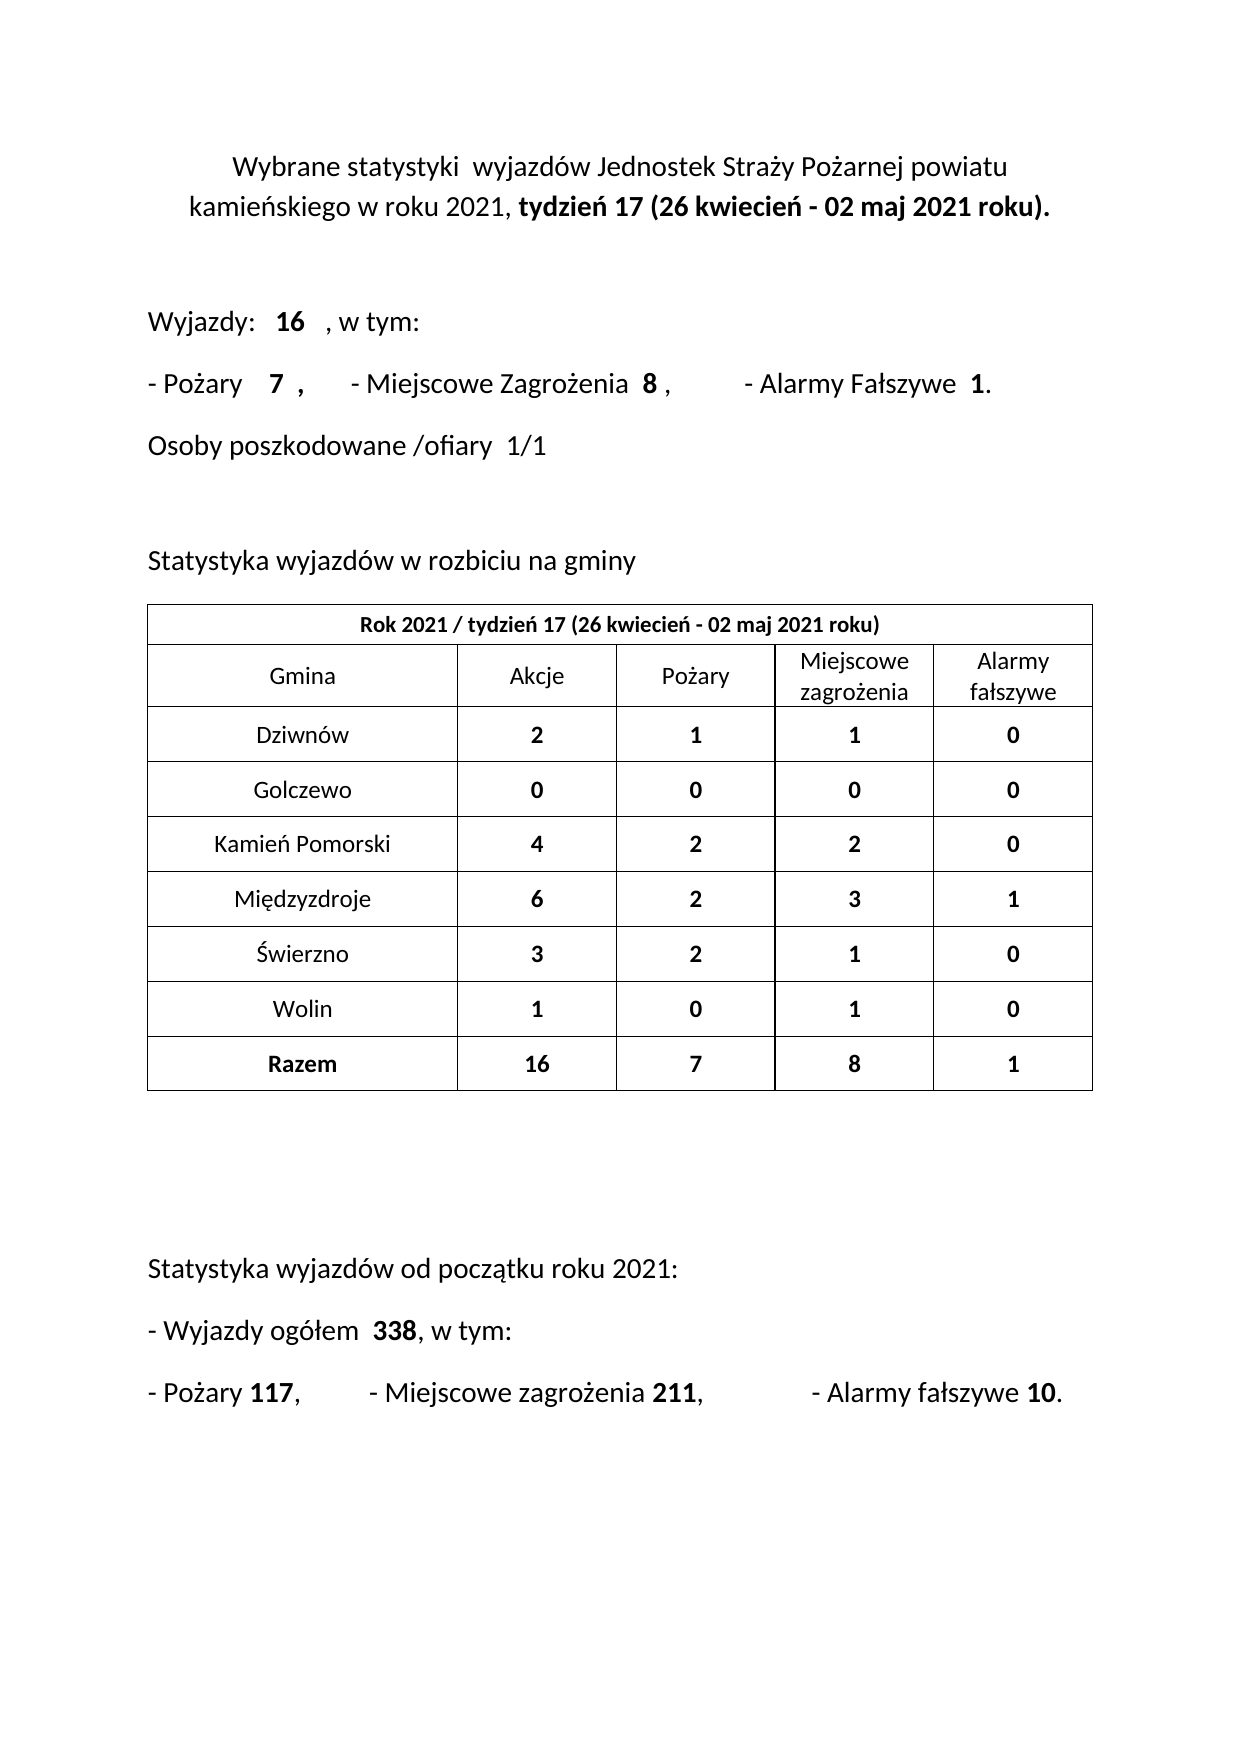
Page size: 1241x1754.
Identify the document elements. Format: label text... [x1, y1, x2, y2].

table_header Rok 2021 / tydzień 17 (26 kwiecień - 02 maj 2021 roku) [148, 605, 1092, 644]
table_cell 1 [934, 872, 1092, 926]
text Osoby poszkodowane /ofiary 1/1 [148, 427, 1093, 462]
table_cell 1 [776, 982, 933, 1036]
table_cell 0 [617, 762, 774, 816]
table_cell 1 [776, 707, 933, 761]
table_cell 0 [776, 762, 933, 816]
table_cell Świerzno [148, 927, 457, 981]
table_cell 1 [776, 927, 933, 981]
text Wybrane statystyki wyjazdów Jednostek Straży Pożarnej powiatu kamieńskiego w roku 2021, tydzień 17 (26 kwiecień - 02 maj 2021 roku). [148, 148, 1093, 224]
table_cell 3 [458, 927, 616, 981]
table_cell 0 [458, 762, 616, 816]
table_cell 0 [934, 817, 1092, 871]
table_cell 6 [458, 872, 616, 926]
table_cell 2 [617, 817, 774, 871]
table_cell Miejscowe zagrożenia [776, 645, 933, 706]
table_cell Dziwnów [148, 707, 457, 761]
table_cell Wolin [148, 982, 457, 1036]
table_cell 3 [776, 872, 933, 926]
table_cell 16 [458, 1037, 616, 1090]
text - Pożary 117, - Miejscowe zagrożenia 211, - Alarmy fałszywe 10. [148, 1374, 1093, 1410]
table_cell Międzyzdroje [148, 872, 457, 926]
table_cell 8 [776, 1037, 933, 1090]
table_cell 1 [617, 707, 774, 761]
table_cell Pożary [617, 645, 774, 706]
table_cell 7 [617, 1037, 774, 1090]
text Statystyka wyjazdów od początku roku 2021: [148, 1251, 1093, 1286]
table_cell Alarmy fałszywe [934, 645, 1092, 706]
table_cell 0 [617, 982, 774, 1036]
text - Pożary 7 , - Miejscowe Zagrożenia 8 , - Alarmy Fałszywe 1. [148, 365, 1093, 401]
table_cell Razem [148, 1037, 457, 1090]
table_cell Golczewo [148, 762, 457, 816]
table_cell 2 [776, 817, 933, 871]
text Statystyka wyjazdów w rozbiciu na gminy [148, 542, 1093, 577]
table_cell 2 [617, 927, 774, 981]
table_cell Kamień Pomorski [148, 817, 457, 871]
table_cell Akcje [458, 645, 616, 706]
table_cell 2 [617, 872, 774, 926]
text Wyjazdy: 16 , w tym: [148, 303, 1093, 339]
table_cell 1 [934, 1037, 1092, 1090]
table_cell 4 [458, 817, 616, 871]
table_cell 1 [458, 982, 616, 1036]
table_cell 2 [458, 707, 616, 761]
text - Wyjazdy ogółem 338, w tym: [148, 1312, 1093, 1348]
table_cell 0 [934, 927, 1092, 981]
table_cell Gmina [148, 645, 457, 706]
table_cell 0 [934, 982, 1092, 1036]
table_cell 0 [934, 707, 1092, 761]
table_cell 0 [934, 762, 1092, 816]
